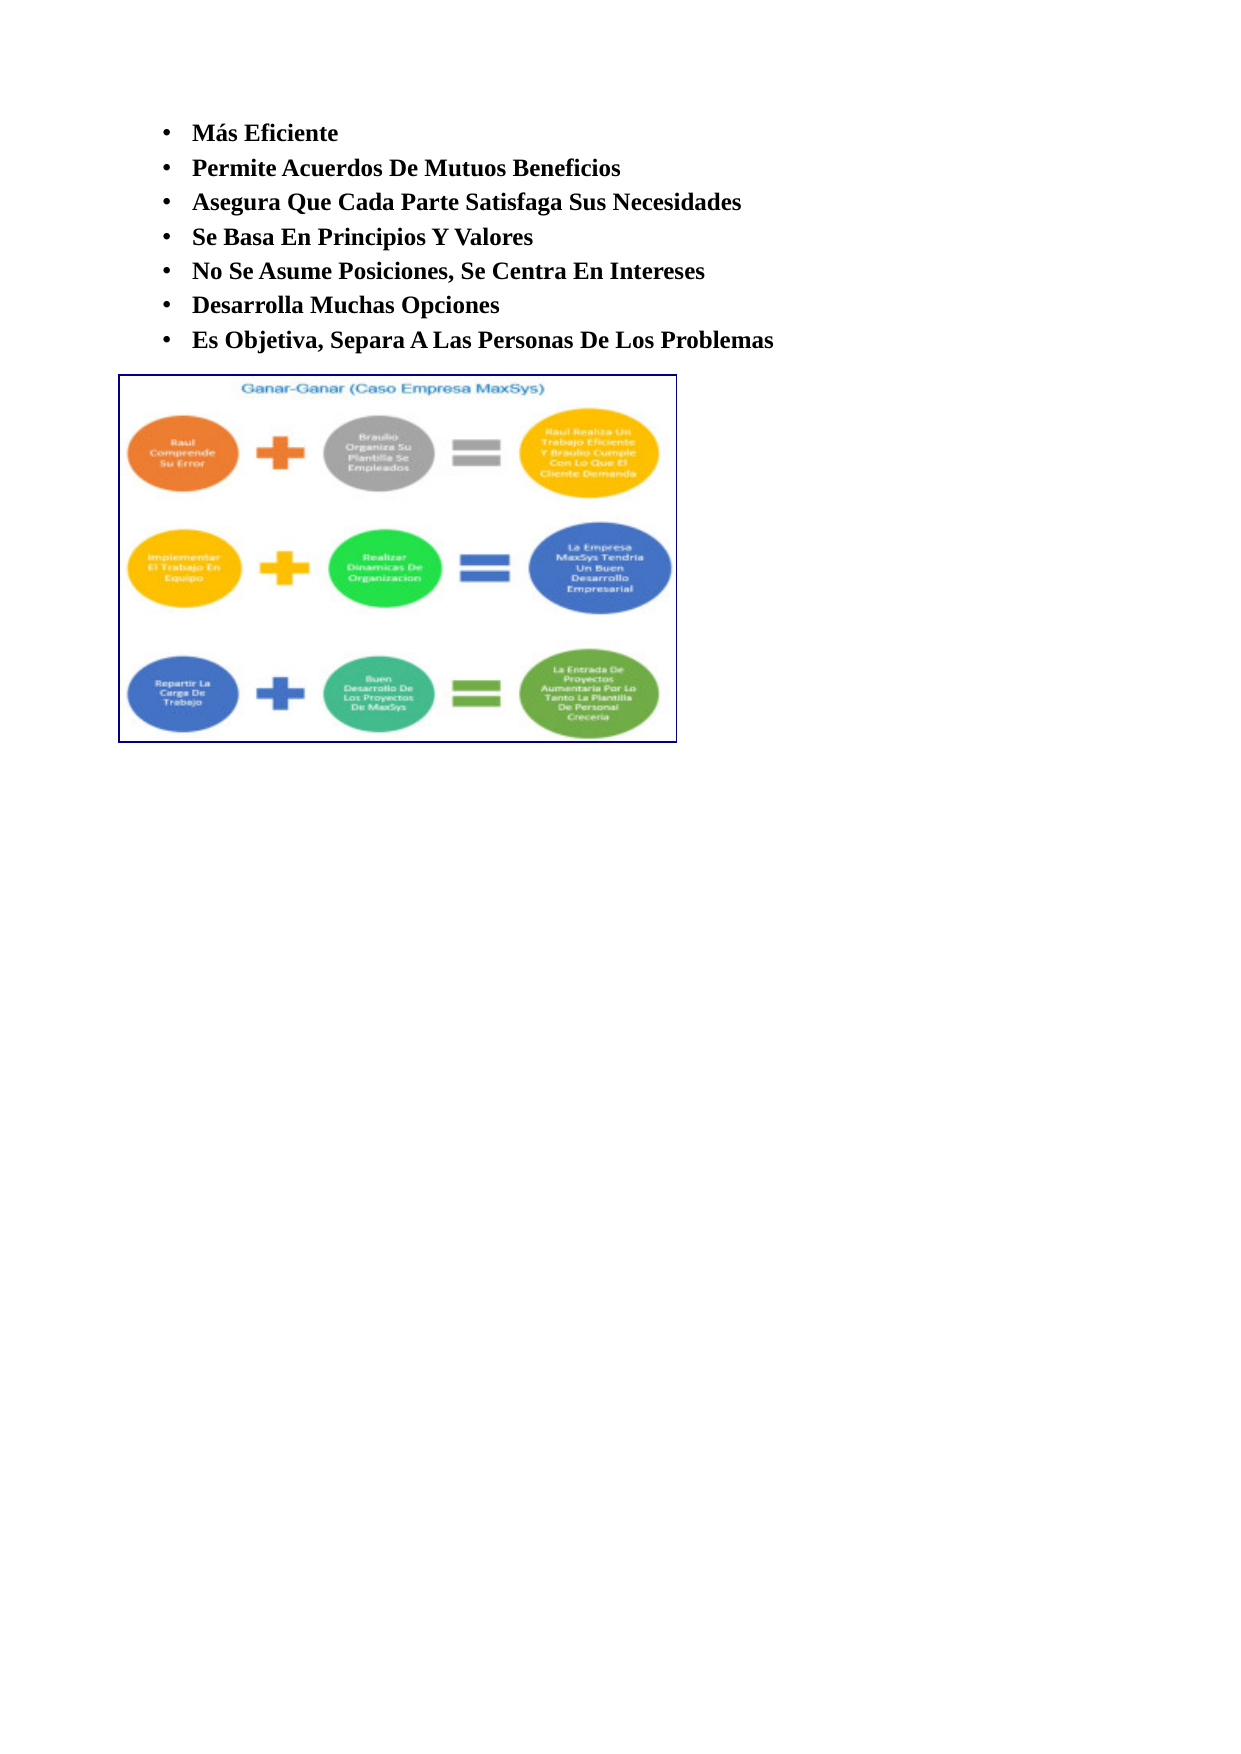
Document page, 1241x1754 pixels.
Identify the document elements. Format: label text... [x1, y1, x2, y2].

list Desarrolla Muchas Opciones [162, 291, 1122, 319]
list Permite Acuerdos De Mutuos Beneficios [162, 153, 1122, 181]
list Asegura Que Cada Parte Satisfaga Sus Necesidades [162, 187, 1122, 216]
picture [120, 376, 676, 741]
list Se Basa En Principios Y Valores [162, 222, 1122, 250]
list Más Eficiente [162, 118, 1122, 147]
list No Se Asume Posiciones, Se Centra En Intereses [162, 256, 1122, 285]
list Es Objetiva, Separa A Las Personas De Los Problemas [162, 325, 1122, 354]
